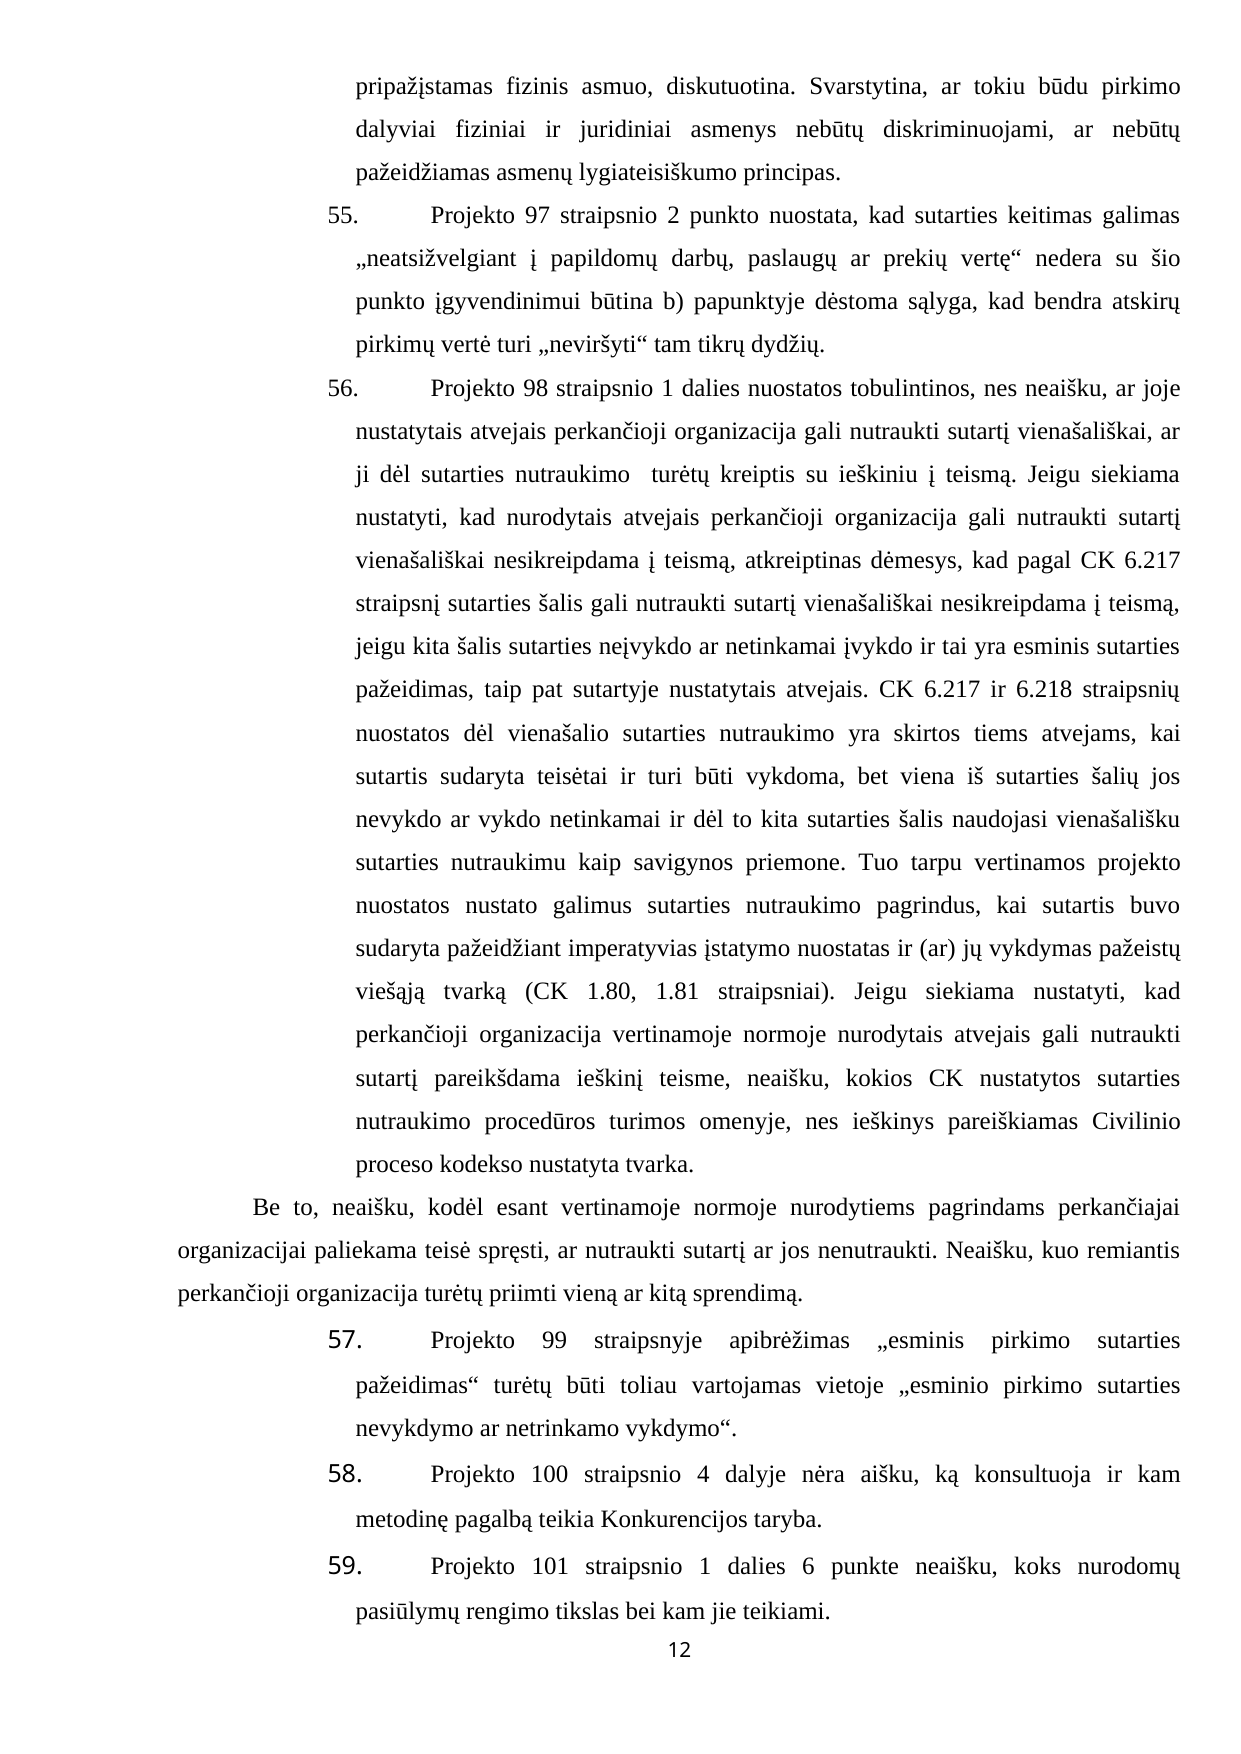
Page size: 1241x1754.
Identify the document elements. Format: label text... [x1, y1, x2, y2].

list Projekto 98 straipsnio 1 dalies nuostatos tobulintinos, nes neaišku, ar joje nustatytais atvejais perkančioji organizacija gali nutraukti sutartį vienašališkai, ar ji dėl sutarties nutraukimo turėtų kreiptis su ieškiniu į teismą. Jeigu siekiama nustatyti, kad nurodytais atvejais perkančioji organizacija gali nutraukti sutartį vienašališkai nesikreipdama į teismą, atkreiptinas dėmesys, kad pagal CK 6.217 straipsnį sutarties šalis gali nutraukti sutartį vienašališkai nesikreipdama į teismą, jeigu kita šalis sutarties neįvykdo ar netinkamai įvykdo ir tai yra esminis sutarties pažeidimas, taip pat sutartyje nustatytais atvejais. CK 6.217 ir 6.218 straipsnių nuostatos dėl vienašalio sutarties nutraukimo yra skirtos tiems atvejams, kai sutartis sudaryta teisėtai ir turi būti vykdoma, bet viena iš sutarties šalių jos nevykdo ar vykdo netinkamai ir dėl to kita sutarties šalis naudojasi vienašališku sutarties nutraukimu kaip savigynos priemone. Tuo tarpu vertinamos projekto nuostatos nustato galimus sutarties nutraukimo pagrindus, kai sutartis buvo sudaryta pažeidžiant imperatyvias įstatymo nuostatas ir (ar) jų vykdymas pažeistų viešąją tvarką (CK 1.80, 1.81 straipsniai). Jeigu siekiama nustatyti, kad perkančioji organizacija vertinamoje normoje nurodytais atvejais gali nutraukti sutartį pareikšdama ieškinį teisme, neaišku, kokios CK nustatytos sutarties nutraukimo procedūros turimos omenyje, nes ieškinys pareiškiamas Civilinio proceso kodekso nustatyta tvarka. [252, 373, 1181, 1178]
list Projekto 100 straipsnio 4 dalyje nėra aišku, ką konsultuoja ir kam metodinę pagalbą teikia Konkurencijos taryba. [252, 1456, 1181, 1533]
list Projekto 99 straipsnyje apibrėžimas „esminis pirkimo sutarties pažeidimas“ turėtų būti toliau vartojamas vietoje „esminio pirkimo sutarties nevykdymo ar netrinkamo vykdymo“. [252, 1321, 1181, 1442]
list Projekto 97 straipsnio 2 punkto nuostata, kad sutarties keitimas galimas „neatsižvelgiant į papildomų darbų, paslaugų ar prekių vertę“ nedera su šio punkto įgyvendinimui būtina b) papunktyje dėstoma sąlyga, kad bendra atskirų pirkimų vertė turi „neviršyti“ tam tikrų dydžių. [252, 200, 1181, 358]
text Be to, neaišku, kodėl esant vertinamoje normoje nurodytiems pagrindams perkančiajai organizacijai paliekama teisė spręsti, ar nutraukti sutartį ar jos nenutraukti. Neaišku, kuo remiantis perkančioji organizacija turėtų priimti vieną ar kitą sprendimą. [177, 1192, 1181, 1307]
list Projekto 101 straipsnio 1 dalies 6 punkte neaišku, koks nurodomų pasiūlymų rengimo tikslas bei kam jie teikiami. [252, 1548, 1181, 1625]
list pripažįstamas fizinis asmuo, diskutuotina. Svarstytina, ar tokiu būdu pirkimo dalyviai fiziniai ir juridiniai asmenys nebūtų diskriminuojami, ar nebūtų pažeidžiamas asmenų lygiateisiškumo principas. [252, 71, 1181, 186]
